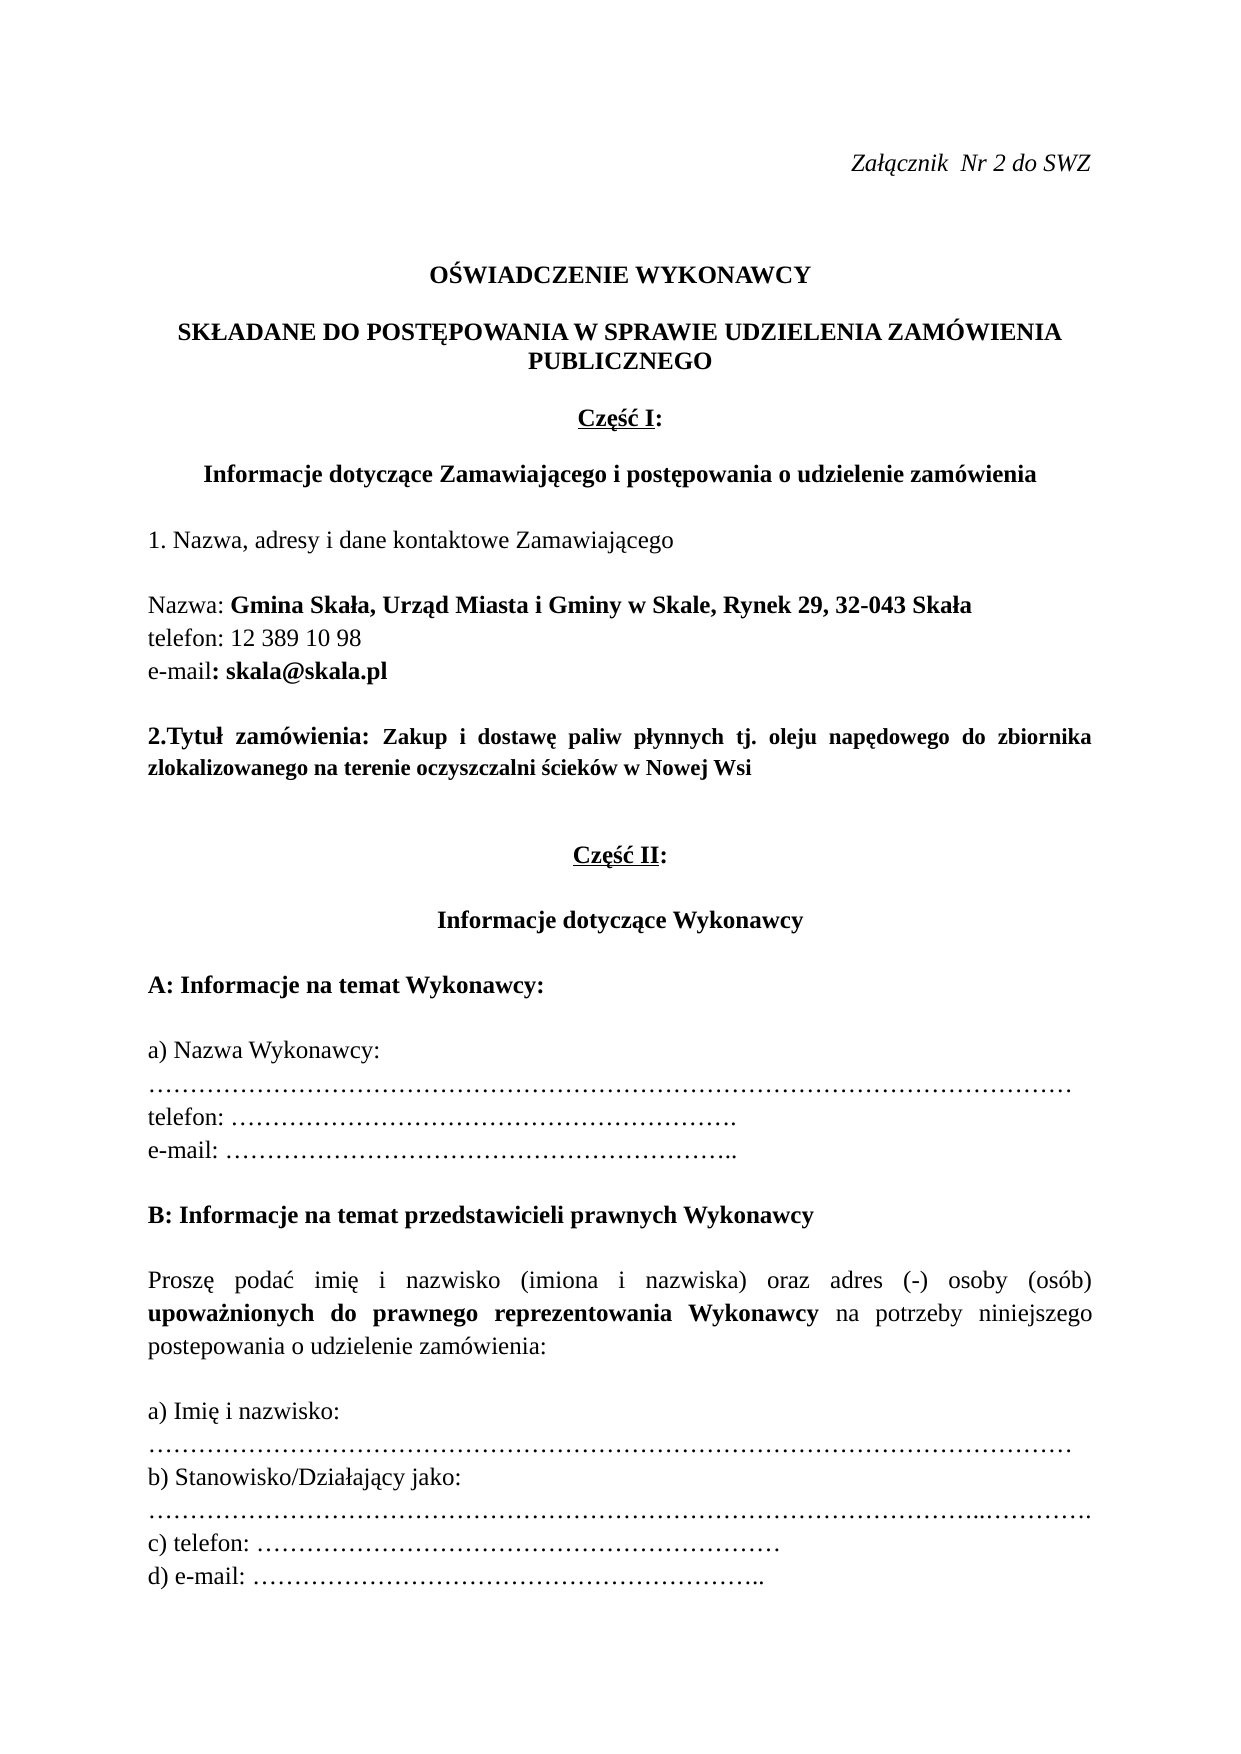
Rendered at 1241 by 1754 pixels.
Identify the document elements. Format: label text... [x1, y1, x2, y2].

text telefon: ……………………………………………………. [148, 1102, 1093, 1130]
text a) Nazwa Wykonawcy: ………………………………………………………………………………………………… [148, 1036, 1093, 1097]
text Część II: [148, 840, 1093, 869]
text Informacje dotyczące Zamawiającego i postępowania o udzielenie zamówienia [148, 459, 1093, 488]
text SKŁADANE DO POSTĘPOWANIA W SPRAWIE UDZIELENIA ZAMÓWIENIA PUBLICZNEGO [148, 317, 1093, 375]
text Nazwa: Gmina Skała, Urząd Miasta i Gminy w Skale, Rynek 29, 32-043 Skała [148, 590, 1093, 619]
text OŚWIADCZENIE WYKONAWCY [148, 260, 1093, 289]
text a) Imię i nazwisko: ………………………………………………………………………………………………… [148, 1396, 1093, 1458]
text b) Stanowisko/Działający jako: ………………………………………………………………………………………..…………. [148, 1462, 1093, 1524]
text B: Informacje na temat przedstawicieli prawnych Wykonawcy [148, 1200, 1093, 1229]
text c) telefon: ……………………………………………………… [148, 1528, 1093, 1557]
text e-mail: skala@skala.pl [148, 656, 1093, 685]
text 2.Tytuł zamówienia: Zakup i dostawę paliw płynnych tj. oleju napędowego do zbiornika zlokalizowanego na terenie oczyszczalni ścieków w Nowej Wsi [148, 721, 1093, 780]
text d) e-mail: …………………………………………………….. [148, 1561, 1093, 1590]
text e-mail: …………………………………………………….. [148, 1135, 1093, 1163]
text Załącznik Nr 2 do SWZ [295, 148, 1093, 176]
text Informacje dotyczące Wykonawcy [148, 905, 1093, 934]
text Proszę podać imię i nazwisko (imiona i nazwiska) oraz adres (-) osoby (osób) upoważnionych do prawnego reprezentowania Wykonawcy na potrzeby niniejszego postepowania o udzielenie zamówienia: [148, 1265, 1093, 1360]
text telefon: 12 389 10 98 [148, 623, 1093, 652]
text A: Informacje na temat Wykonawcy: [148, 970, 1093, 999]
text 1. Nazwa, adresy i dane kontaktowe Zamawiającego [148, 525, 1093, 553]
text Część I: [148, 403, 1093, 431]
